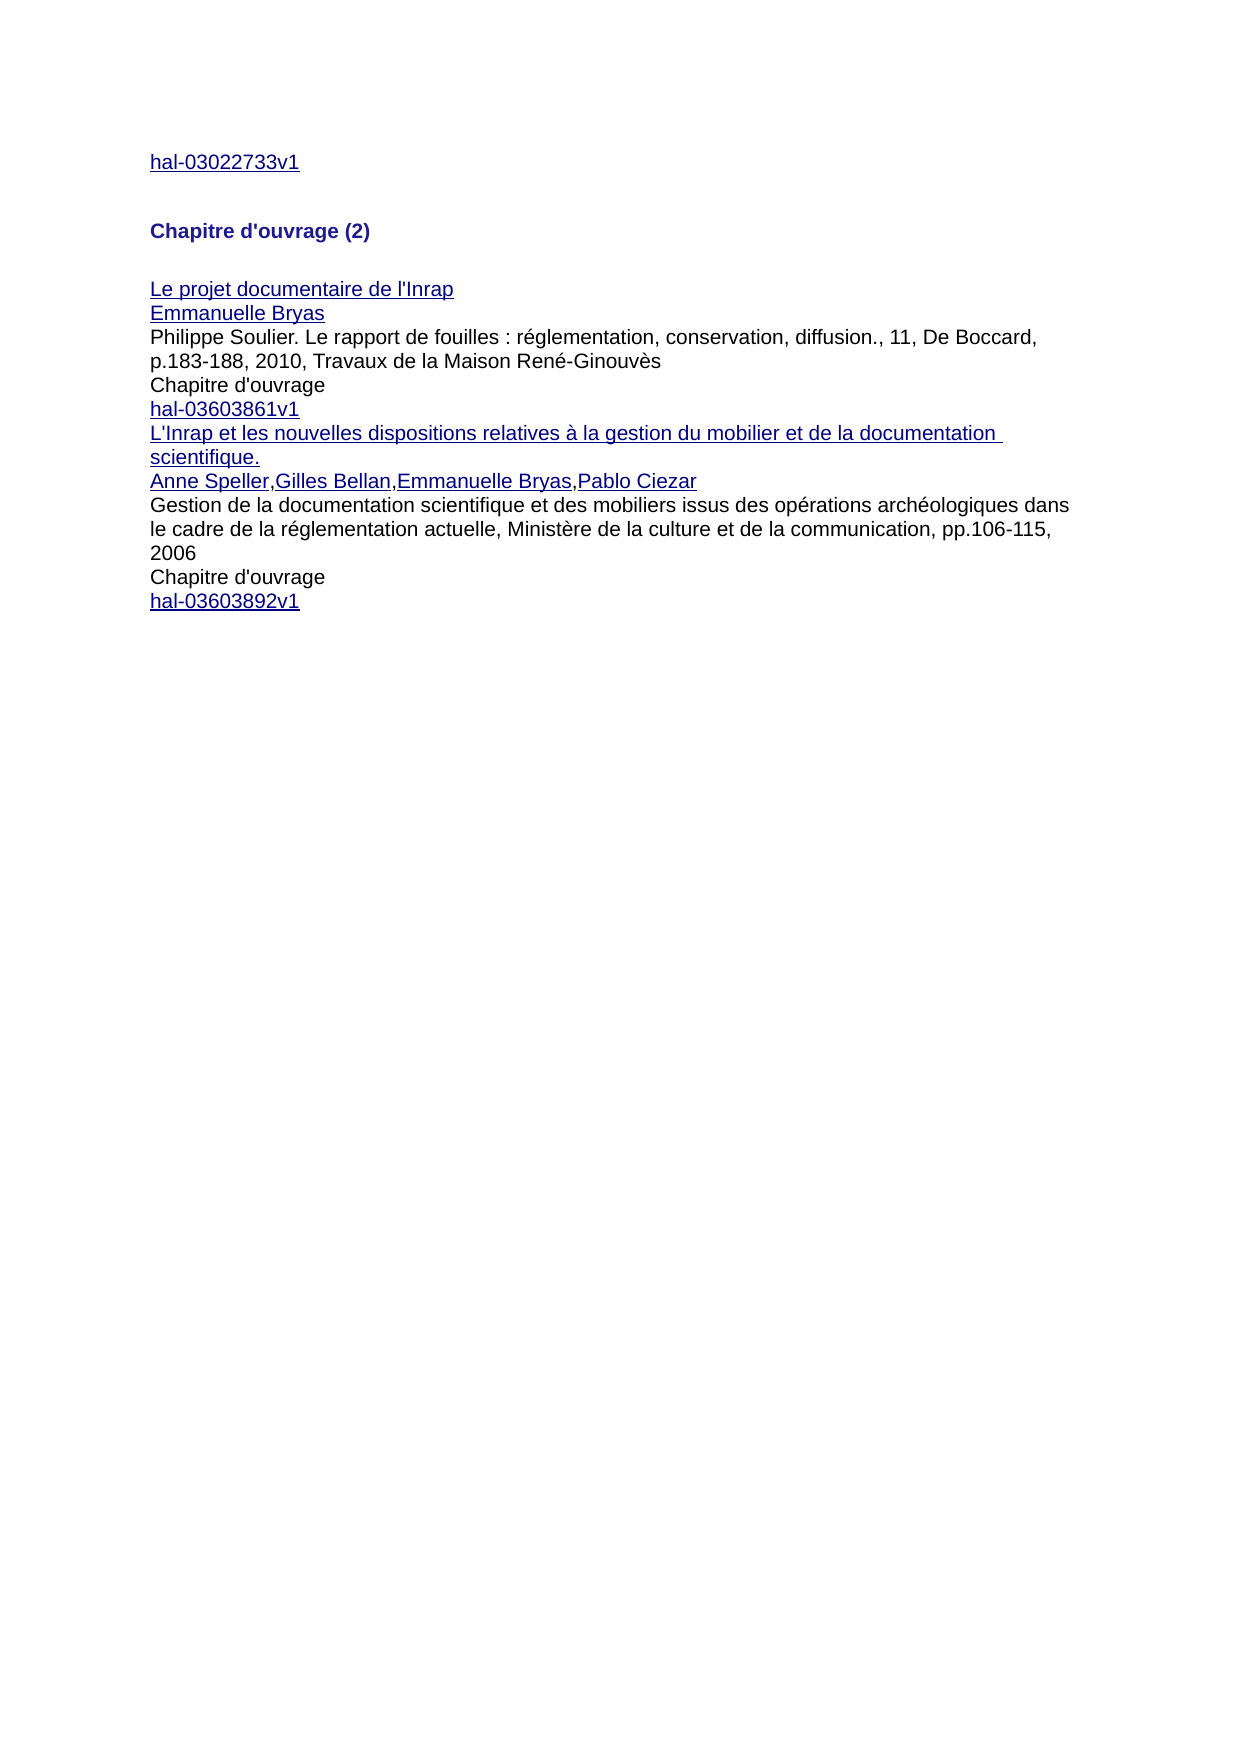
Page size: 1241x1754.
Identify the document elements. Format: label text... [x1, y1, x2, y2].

table_cell hal-03022733v1 [150, 150, 1090, 174]
subtitle Chapitre d'ouvrage (2) [150, 219, 1090, 243]
table_cell L'Inrap et les nouvelles dispositions relatives à la gestion du mobilier et de la documentation scientifique. Anne Speller,Gilles Bellan,Emmanuelle Bryas,Pablo Ciezar Gestion de la documentation scientifique et des mobiliers issus des opérations archéologiques dans le cadre de la réglementation actuelle, Ministère de la culture et de la communication, pp.106-115, 2006 Chapitre d'ouvrage hal-03603892v1 [150, 421, 1090, 612]
table_header Le projet documentaire de l'Inrap Emmanuelle Bryas Philippe Soulier. Le rapport de fouilles : réglementation, conservation, diffusion., 11, De Boccard, p.183-188, 2010, Travaux de la Maison René-Ginouvès Chapitre d'ouvrage hal-03603861v1 [150, 277, 1090, 421]
